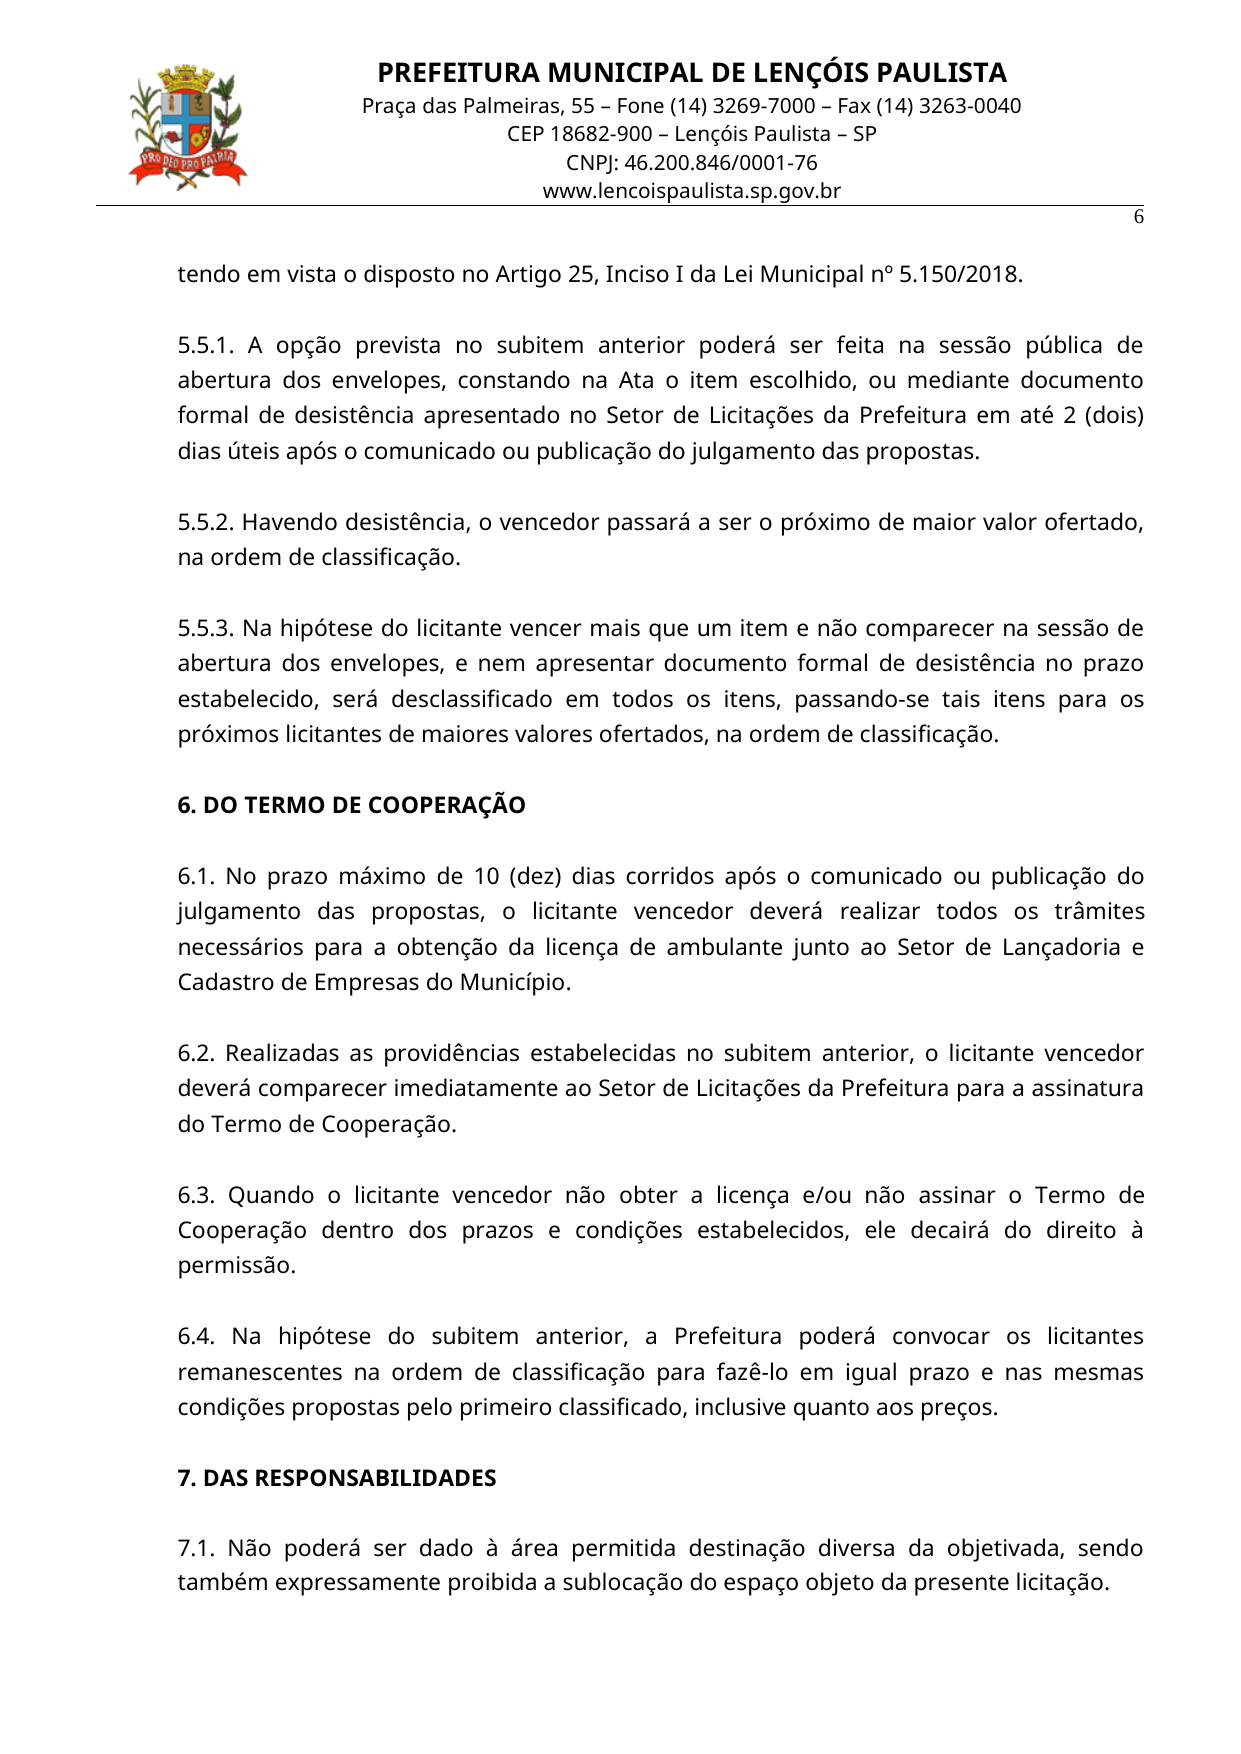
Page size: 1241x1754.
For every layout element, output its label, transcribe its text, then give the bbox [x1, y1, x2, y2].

text 6.2. Realizadas as providências estabelecidas no subitem anterior, o licitante vencedor deverá comparecer imediatamente ao Setor de Licitações da Prefeitura para a assinatura do Termo de Cooperação. [177, 1033, 1146, 1139]
text 5.5.3. Na hipótese do licitante vencer mais que um item e não comparecer na sessão de abertura dos envelopes, e nem apresentar documento formal de desistência no prazo estabelecido, será desclassificado em todos os itens, passando-se tais itens para os próximos licitantes de maiores valores ofertados, na ordem de classificação. [177, 608, 1146, 750]
text 6.1. No prazo máximo de 10 (dez) dias corridos após o comunicado ou publicação do julgamento das propostas, o licitante vencedor deverá realizar todos os trâmites necessários para a obtenção da licença de ambulante junto ao Setor de Lançadoria e Cadastro de Empresas do Município. [177, 856, 1146, 998]
picture [126, 62, 249, 191]
text 6.3. Quando o licitante vencedor não obter a licença e/ou não assinar o Termo de Cooperação dentro dos prazos e condições estabelecidos, ele decairá do direito à permissão. [177, 1175, 1146, 1281]
subtitle 6. DO TERMO DE COOPERAÇÃO [177, 785, 1146, 821]
text tendo em vista o disposto no Artigo 25, Inciso I da Lei Municipal nº 5.150/2018. [177, 254, 1146, 289]
text 5.5.2. Havendo desistência, o vencedor passará a ser o próximo de maior valor ofertado, na ordem de classificação. [177, 502, 1146, 573]
text 6.4. Na hipótese do subitem anterior, a Prefeitura poderá convocar os licitantes remanescentes na ordem de classificação para fazê-lo em igual prazo e nas mesmas condições propostas pelo primeiro classificado, inclusive quanto aos preços. [177, 1316, 1146, 1423]
text 7.1. Não poderá ser dado à área permitida destinação diversa da objetivada, sendo também expressamente proibida a sublocação do espaço objeto da presente licitação. [177, 1529, 1146, 1597]
text 7. DAS RESPONSABILIDADES [177, 1458, 1146, 1493]
text 5.5.1. A opção prevista no subitem anterior poderá ser feita na sessão pública de abertura dos envelopes, constando na Ata o item escolhido, ou mediante documento formal de desistência apresentado no Setor de Licitações da Prefeitura em até 2 (dois) dias úteis após o comunicado ou publicação do julgamento das propostas. [177, 325, 1146, 466]
